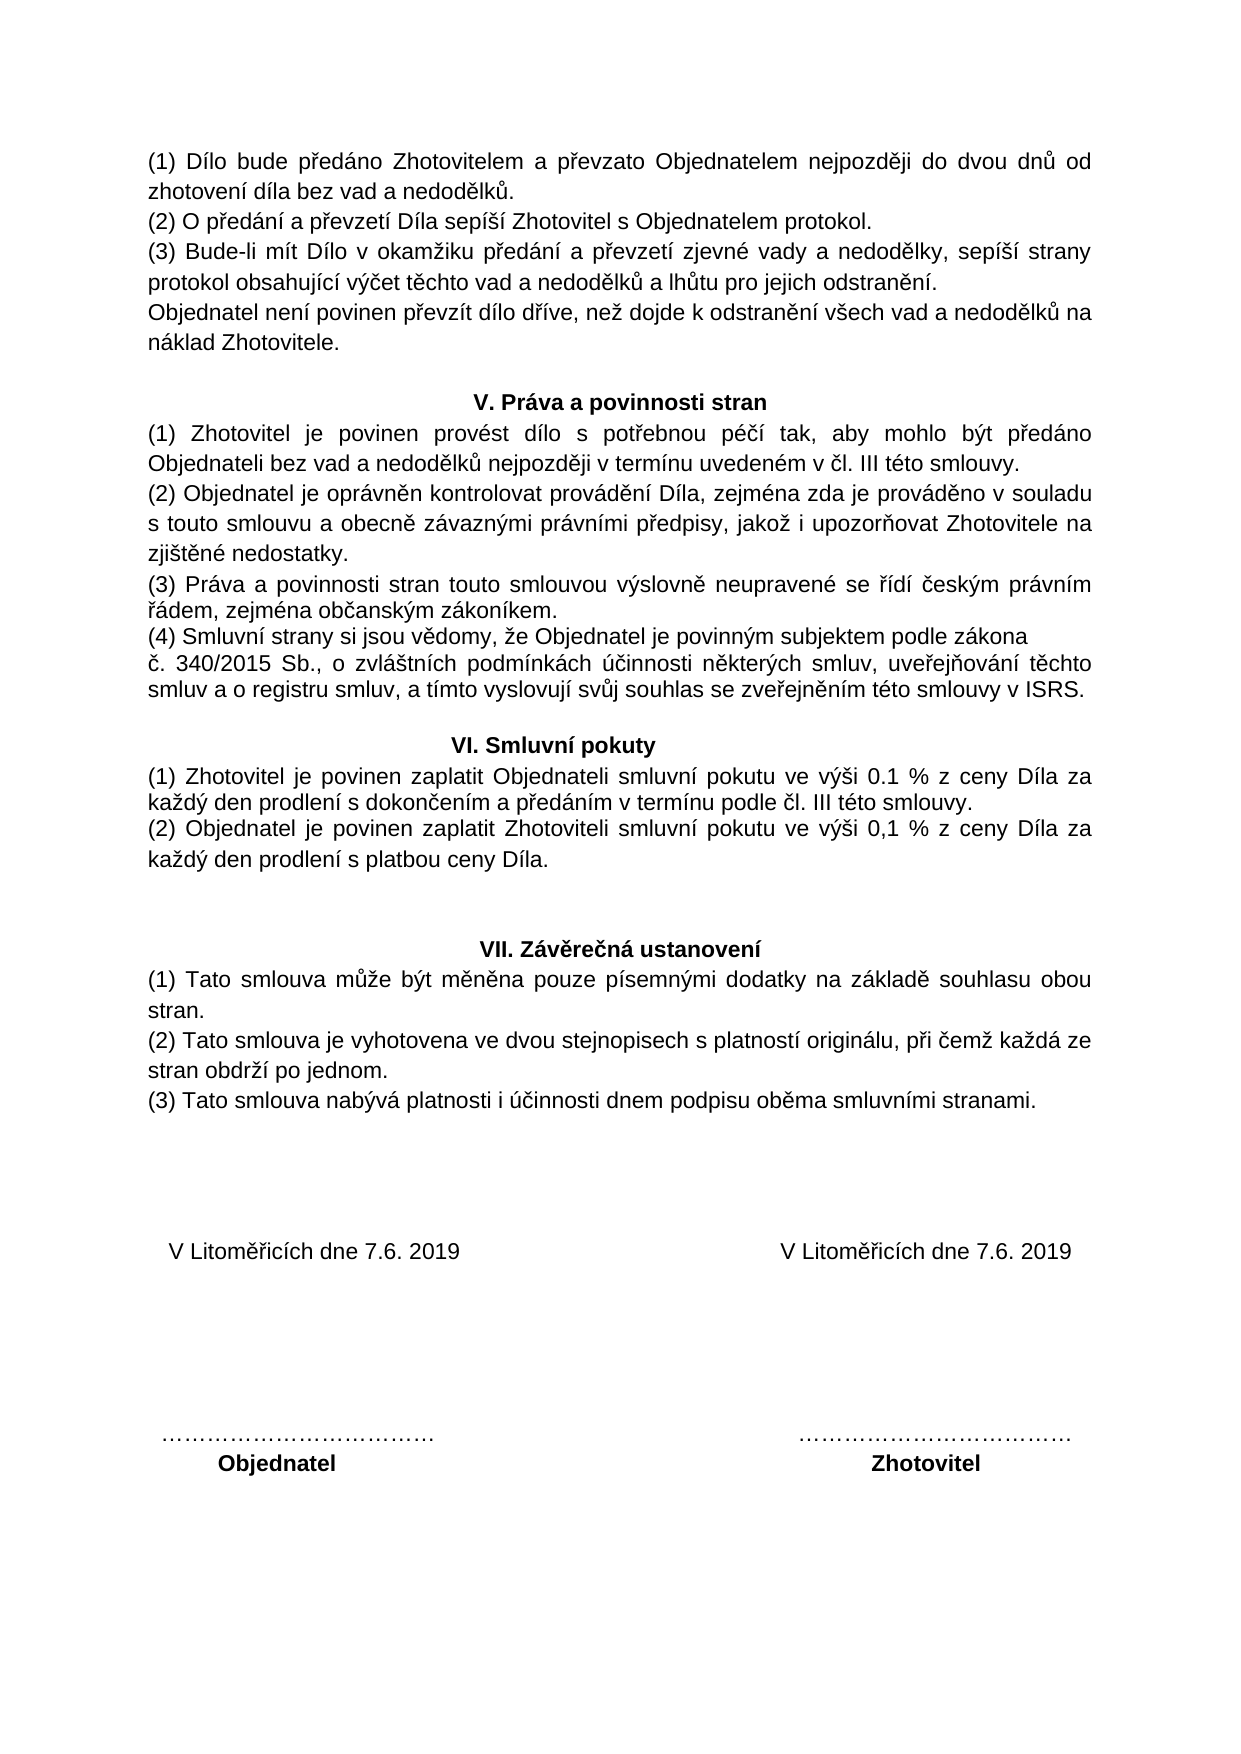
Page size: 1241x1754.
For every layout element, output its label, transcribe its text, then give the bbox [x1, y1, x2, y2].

text VII. Závěrečná ustanovení [148, 936, 1093, 963]
text (4) Smluvní strany si jsou vědomy, že Objednatel je povinným subjektem podle zákona [148, 623, 1093, 649]
text VI. Smluvní pokuty [148, 732, 1093, 759]
text V. Práva a povinnosti stran [148, 389, 1093, 416]
text (2) Tato smlouva je vyhotovena ve dvou stejnopisech s platností originálu, při čemž každá ze stran obdrží po jednom. [148, 1027, 1093, 1083]
text (1) Tato smlouva může být měněna pouze písemnými dodatky na základě souhlasu obou stran. [148, 966, 1093, 1023]
text (3) Bude-li mít Dílo v okamžiku předání a převzetí zjevné vady a nedodělky, sepíší strany protokol obsahující výčet těchto vad a nedodělků a lhůtu pro jejich odstranění. [148, 238, 1093, 295]
text (2) Objednatel je povinen zaplatit Zhotoviteli smluvní pokutu ve výši 0,1 % z ceny Díla za každý den prodlení s platbou ceny Díla. [148, 815, 1093, 872]
text Objednatel Zhotovitel [148, 1450, 1093, 1476]
text (1) Zhotovitel je povinen provést dílo s potřebnou péčí tak, aby mohlo být předáno Objednateli bez vad a nedodělků nejpozději v termínu uvedeném v čl. III této smlouvy. [148, 419, 1093, 476]
text ……………………………… ……………………………… [148, 1419, 1093, 1446]
text (1) Zhotovitel je povinen zaplatit Objednateli smluvní pokutu ve výši 0.1 % z ceny Díla za každý den prodlení s dokončením a předáním v termínu podle čl. III této smlouvy. [148, 763, 1093, 815]
text (2) O předání a převzetí Díla sepíší Zhotovitel s Objednatelem protokol. [148, 208, 1093, 234]
text (3) Práva a povinnosti stran touto smlouvou výslovně neupravené se řídí českým právním řádem, zejména občanským zákoníkem. [148, 571, 1093, 623]
text (1) Dílo bude předáno Zhotovitelem a převzato Objednatelem nejpozději do dvou dnů od zhotovení díla bez vad a nedodělků. [148, 148, 1093, 204]
text (3) Tato smlouva nabývá platnosti i účinnosti dnem podpisu oběma smluvními stranami. [148, 1087, 1093, 1114]
text (2) Objednatel je oprávněn kontrolovat provádění Díla, zejména zda je prováděno v souladu s touto smlouvu a obecně závaznými právními předpisy, jakož i upozorňovat Zhotovitele na zjištěné nedostatky. [148, 480, 1093, 567]
text č. 340/2015 Sb., o zvláštních podmínkách účinnosti některých smluv, uveřejňování těchto smluv a o registru smluv, a tímto vyslovují svůj souhlas se zveřejněním této smlouvy v ISRS. [148, 649, 1093, 702]
text Objednatel není povinen převzít dílo dříve, než dojde k odstranění všech vad a nedodělků na náklad Zhotovitele. [148, 299, 1093, 355]
text V Litoměřicích dne 7.6. 2019 V Litoměřicích dne 7.6. 2019 [148, 1238, 1093, 1265]
